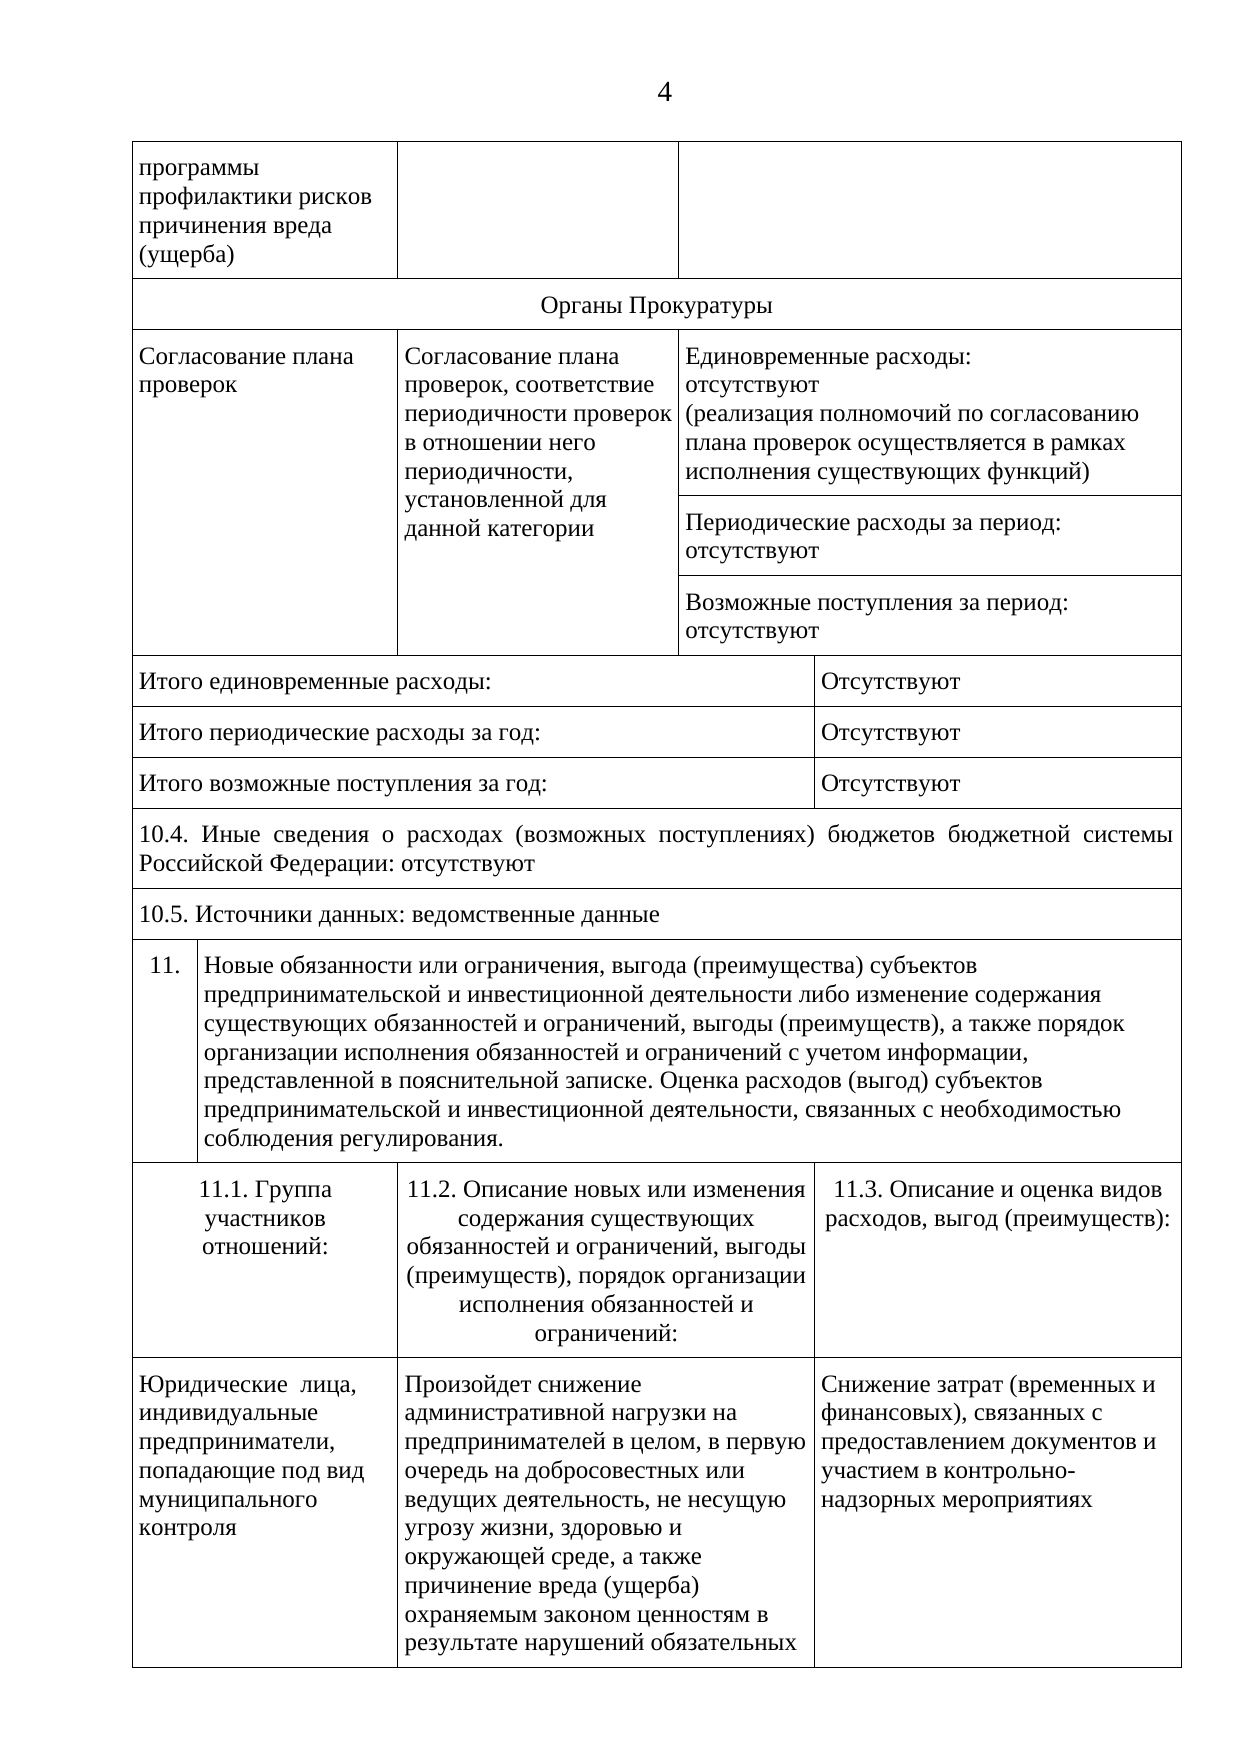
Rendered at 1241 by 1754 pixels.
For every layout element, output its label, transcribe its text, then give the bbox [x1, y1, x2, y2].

table_cell Периодические расходы за период: отсутствуют [679, 496, 1181, 575]
table_cell Новые обязанности или ограничения, выгода (преимущества) субъектов предпринимательской и инвестиционной деятельности либо изменение содержания существующих обязанностей и ограничений, выгоды (преимуществ), а также порядок организации исполнения обязанностей и ограничений с учетом информации, представленной в пояснительной записке. Оценка расходов (выгод) субъектов предпринимательской и инвестиционной деятельности, связанных с необходимостью соблюдения регулирования. [198, 940, 1181, 1162]
table_cell 11.2. Описание новых или изменения содержания существующих обязанностей и ограничений, выгоды (преимуществ), порядок организации исполнения обязанностей и ограничений: [398, 1163, 814, 1357]
table_cell Органы Прокуратуры [133, 279, 1181, 329]
table_cell [679, 142, 1181, 278]
table_cell Итого периодические расходы за год: [133, 707, 814, 757]
table_cell 11.1. Группа участников отношений: [133, 1163, 397, 1357]
table_cell программы профилактики рисков причинения вреда (ущерба) [133, 142, 397, 278]
table_cell Юридические лица, индивидуальные предприниматели, попадающие под вид муниципального контроля [133, 1358, 397, 1667]
table_cell [398, 142, 678, 278]
table_cell Отсутствуют [815, 656, 1181, 706]
table_cell Возможные поступления за период: отсутствуют [679, 576, 1181, 655]
table_cell 10.4. Иные сведения о расходах (возможных поступлениях) бюджетов бюджетной системы Российской Федерации: отсутствуют [133, 809, 1181, 888]
table_cell 10.5. Источники данных: ведомственные данные [133, 889, 1181, 939]
table_cell Итого единовременные расходы: [133, 656, 814, 706]
table_cell 11.3. Описание и оценка видов расходов, выгод (преимуществ): [815, 1163, 1181, 1357]
table_cell Итого возможные поступления за год: [133, 758, 814, 808]
table_cell Единовременные расходы: отсутствуют (реализация полномочий по согласованию плана проверок осуществляется в рамках исполнения существующих функций) [679, 330, 1181, 495]
table_cell 11. [133, 940, 197, 1162]
table_cell Отсутствуют [815, 758, 1181, 808]
table_cell Отсутствуют [815, 707, 1181, 757]
table_cell Согласование плана проверок [133, 330, 397, 655]
table_cell Снижение затрат (временных и финансовых), связанных с предоставлением документов и участием в контрольно-надзорных мероприятиях [815, 1358, 1181, 1667]
table_cell Произойдет снижение административной нагрузки на предпринимателей в целом, в первую очередь на добросовестных или ведущих деятельность, не несущую угрозу жизни, здоровью и окружающей среде, а также причинение вреда (ущерба) охраняемым законом ценностям в результате нарушений обязательных [398, 1358, 814, 1667]
table_cell Согласование плана проверок, соответствие периодичности проверок в отношении него периодичности, установленной для данной категории [398, 330, 678, 655]
